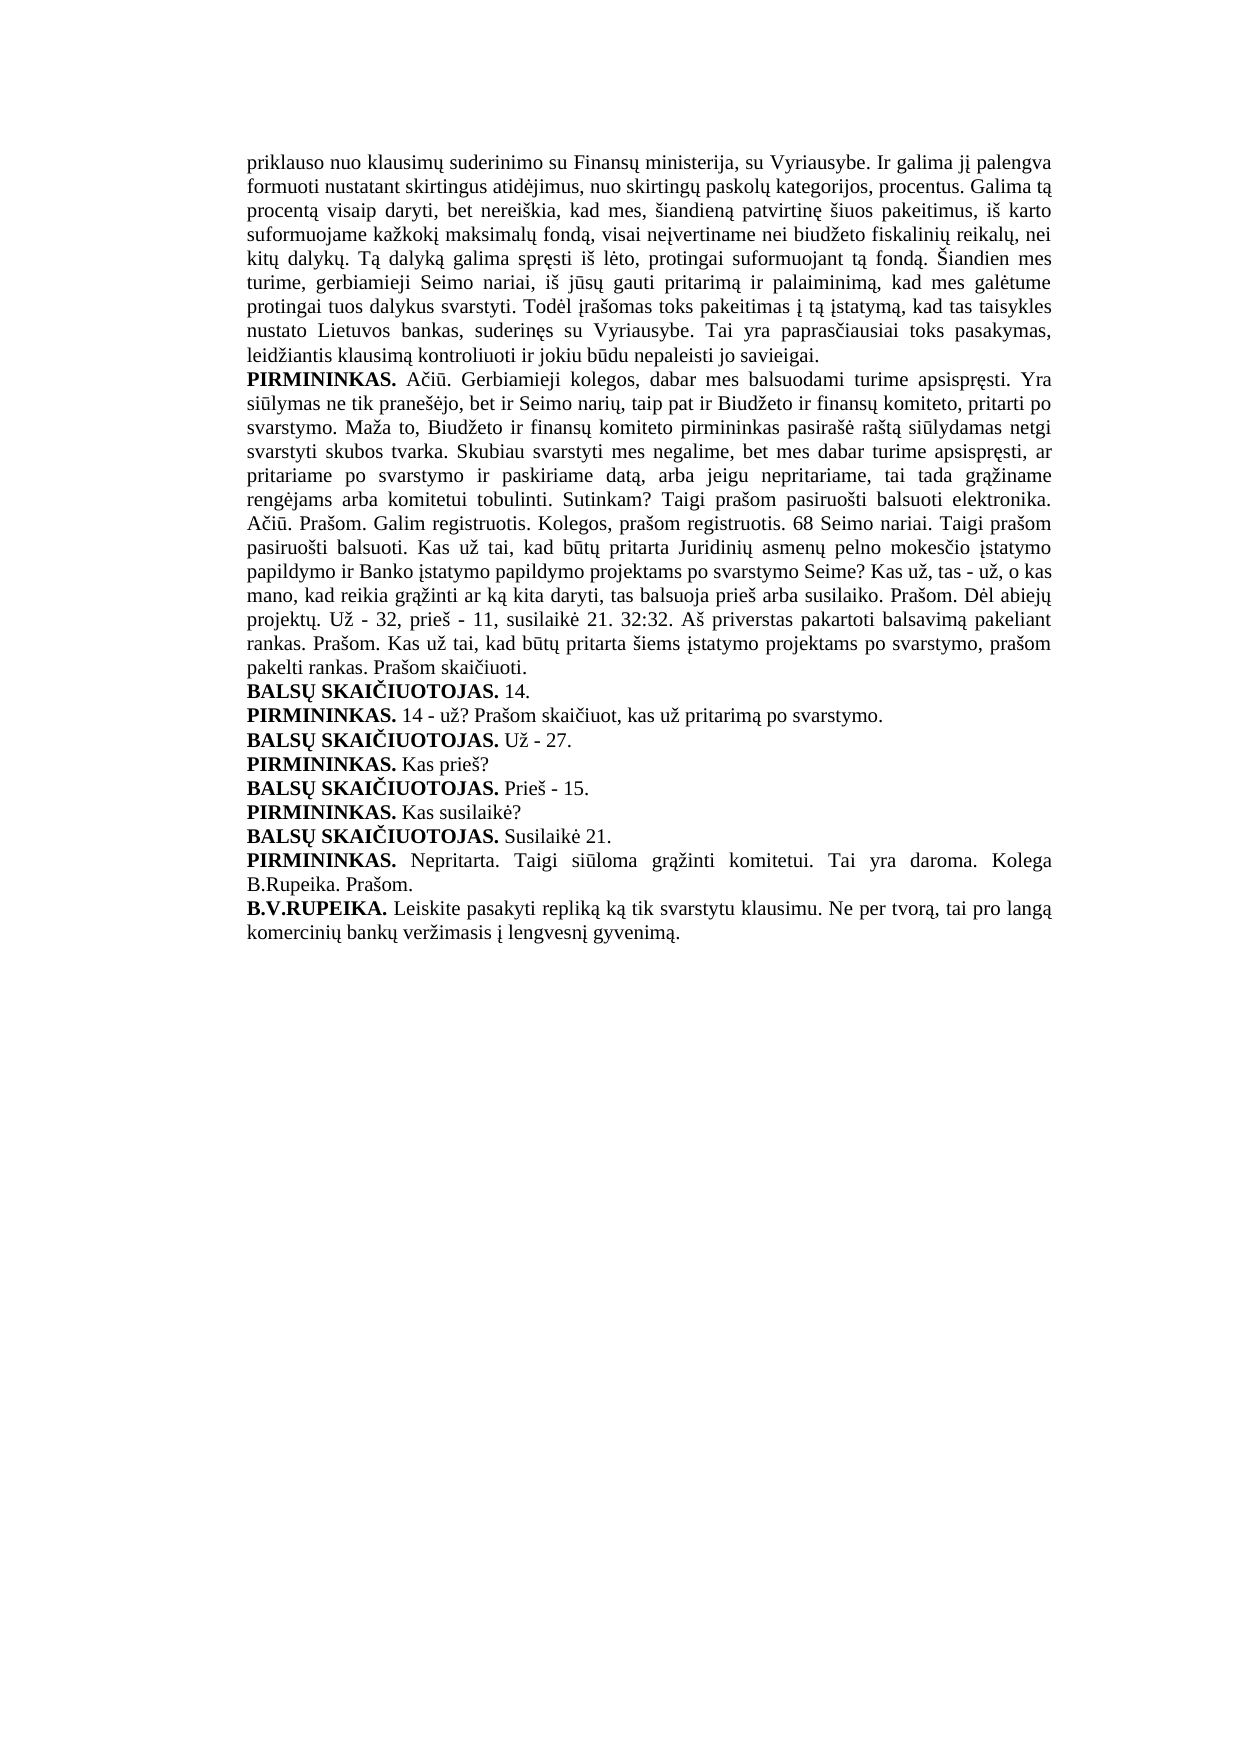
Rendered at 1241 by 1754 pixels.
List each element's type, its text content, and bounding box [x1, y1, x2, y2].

text BALSŲ SKAIČIUOTOJAS. Už - 27. [247, 727, 1053, 752]
text PIRMININKAS. Kas susilaikė? [247, 800, 1053, 824]
text priklauso nuo klausimų suderinimo su Finansų ministerija, su Vyriausybe. Ir galima jį palengva formuoti nustatant skirtingus atidėjimus, nuo skirtingų paskolų kategorijos, procentus. Galima tą procentą visaip daryti, bet nereiškia, kad mes, šiandieną patvirtinę šiuos pakeitimus, iš karto suformuojame kažkokį maksimalų fondą, visai neįvertiname nei biudžeto fiskalinių reikalų, nei kitų dalykų. Tą dalyką galima spręsti iš lėto, protingai suformuojant tą fondą. Šiandien mes turime, gerbiamieji Seimo nariai, iš jūsų gauti pritarimą ir palaiminimą, kad mes galėtume protingai tuos dalykus svarstyti. Todėl įrašomas toks pakeitimas į tą įstatymą, kad tas taisykles nustato Lietuvos bankas, suderinęs su Vyriausybe. Tai yra paprasčiausiai toks pasakymas, leidžiantis klausimą kontroliuoti ir jokiu būdu nepaleisti jo savieigai. [247, 150, 1053, 367]
text B.V.RUPEIKA. Leiskite pasakyti repliką ką tik svarstytu klausimu. Ne per tvorą, tai pro langą komercinių bankų veržimasis į lengvesnį gyvenimą. [247, 896, 1053, 944]
text PIRMININKAS. Ačiū. Gerbiamieji kolegos, dabar mes balsuodami turime apsispręsti. Yra siūlymas ne tik pranešėjo, bet ir Seimo narių, taip pat ir Biudžeto ir finansų komiteto, pritarti po svarstymo. Maža to, Biudžeto ir finansų komiteto pirmininkas pasirašė raštą siūlydamas netgi svarstyti skubos tvarka. Skubiau svarstyti mes negalime, bet mes dabar turime apsispręsti, ar pritariame po svarstymo ir paskiriame datą, arba jeigu nepritariame, tai tada grąžiname rengėjams arba komitetui tobulinti. Sutinkam? Taigi prašom pasiruošti balsuoti elektronika. Ačiū. Prašom. Galim registruotis. Kolegos, prašom registruotis. 68 Seimo nariai. Taigi prašom pasiruošti balsuoti. Kas už tai, kad būtų pritarta Juridinių asmenų pelno mokesčio įstatymo papildymo ir Banko įstatymo papildymo projektams po svarstymo Seime? Kas už, tas - už, o kas mano, kad reikia grąžinti ar ką kita daryti, tas balsuoja prieš arba susilaiko. Prašom. Dėl abiejų projektų. Už - 32, prieš - 11, susilaikė 21. 32:32. Aš priverstas pakartoti balsavimą pakeliant rankas. Prašom. Kas už tai, kad būtų pritarta šiems įstatymo projektams po svarstymo, prašom pakelti rankas. Prašom skaičiuoti. [247, 367, 1053, 679]
text PIRMININKAS. 14 - už? Prašom skaičiuot, kas už pritarimą po svarstymo. [247, 703, 1053, 727]
text BALSŲ SKAIČIUOTOJAS. 14. [247, 679, 1053, 703]
text PIRMININKAS. Kas prieš? [247, 752, 1053, 776]
text BALSŲ SKAIČIUOTOJAS. Prieš - 15. [247, 776, 1053, 800]
text PIRMININKAS. Nepritarta. Taigi siūloma grąžinti komitetui. Tai yra daroma. Kolega B.Rupeika. Prašom. [247, 848, 1053, 896]
text BALSŲ SKAIČIUOTOJAS. Susilaikė 21. [247, 824, 1053, 848]
